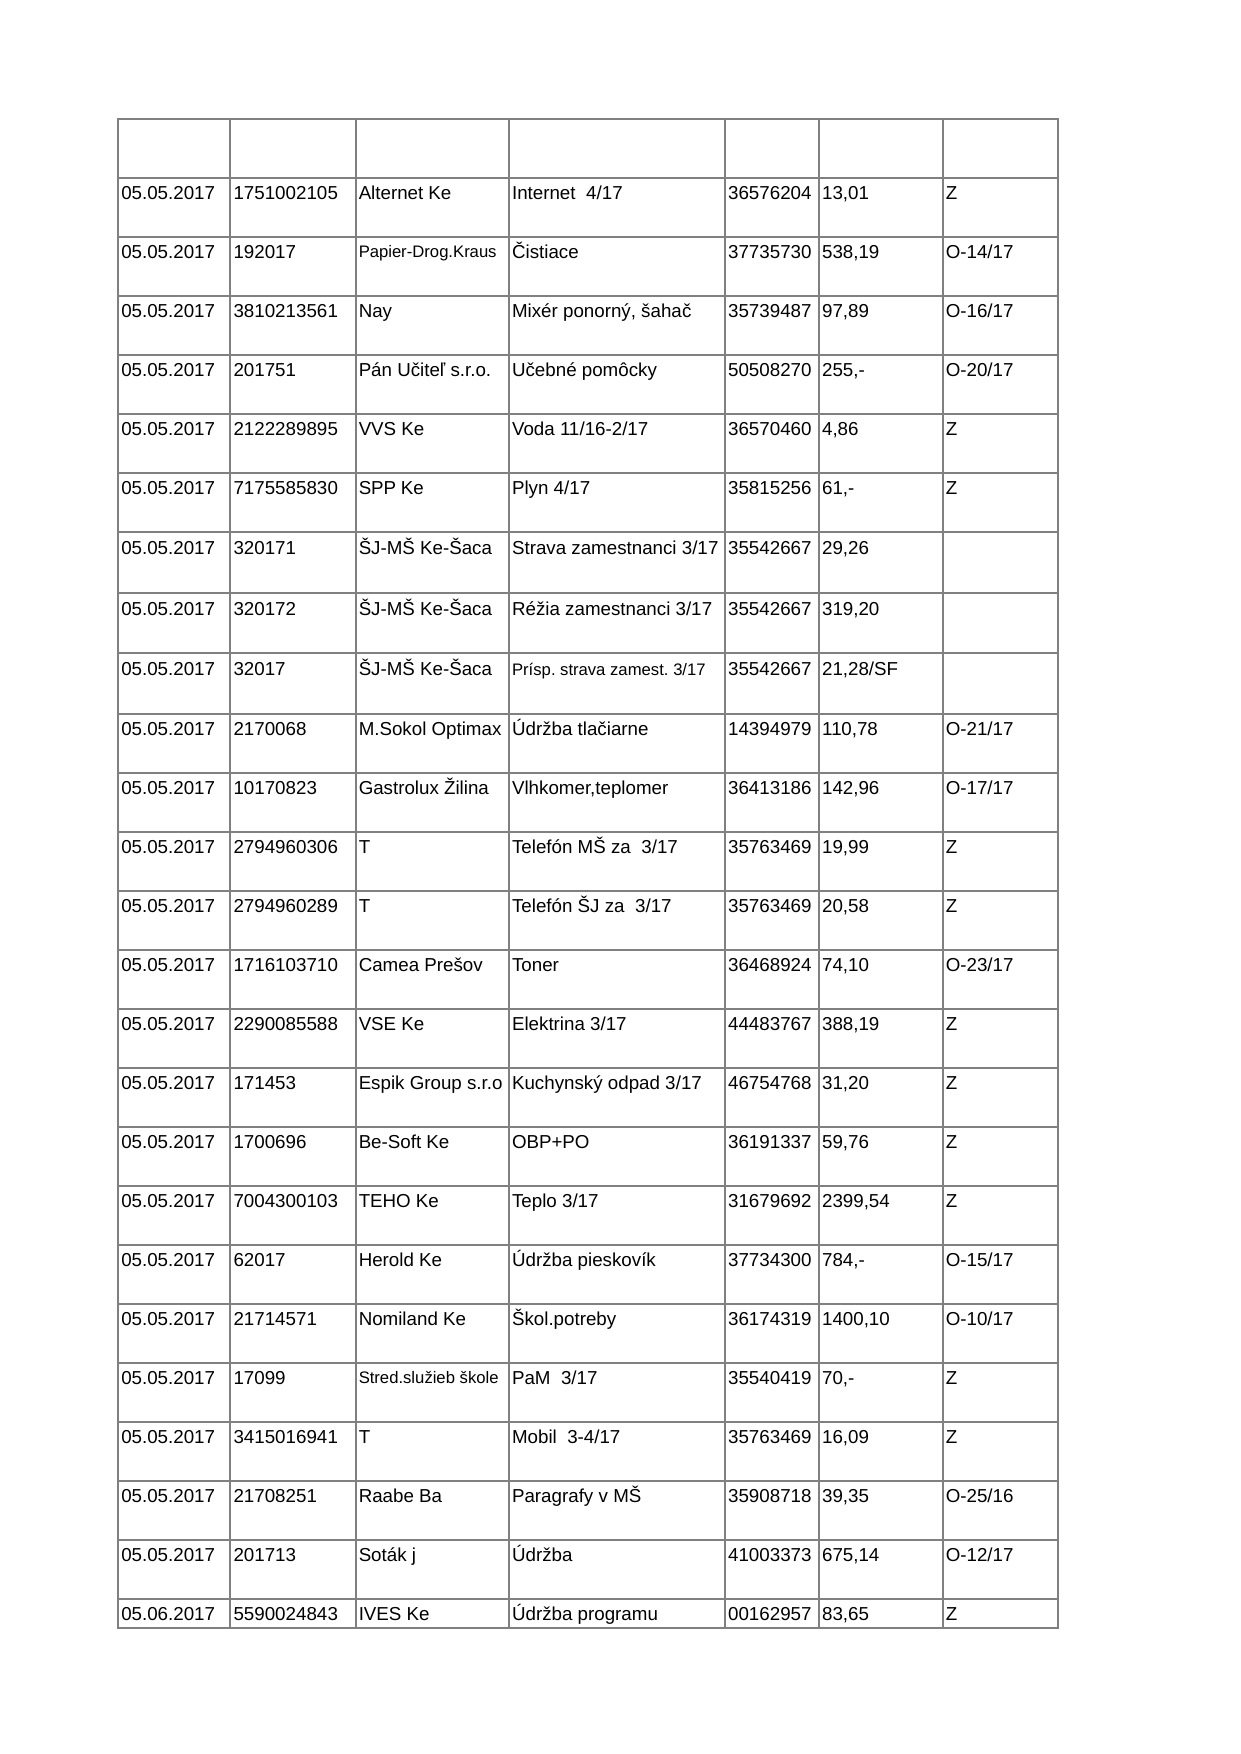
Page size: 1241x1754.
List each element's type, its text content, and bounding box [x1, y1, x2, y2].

table_cell Alternet Ke [357, 179, 508, 236]
table_cell 31679692 [726, 1187, 818, 1244]
table_cell 388,19 [820, 1010, 942, 1067]
table_cell Prísp. strava zamest. 3/17 [510, 654, 724, 713]
table_cell 05.05.2017 [119, 1246, 229, 1303]
table_cell 3810213561 [231, 297, 355, 354]
table_cell Mixér ponorný, šahač [510, 297, 724, 354]
table_cell 05.05.2017 [119, 1364, 229, 1421]
table_cell 83,65 [820, 1600, 942, 1627]
table_cell 05.05.2017 [119, 1541, 229, 1597]
table_cell Espik Group s.r.o [357, 1069, 508, 1126]
table_cell ŠJ-MŠ Ke-Šaca [357, 654, 508, 713]
table_cell [944, 120, 1057, 177]
table_cell Telefón MŠ za 3/17 [510, 833, 724, 890]
table_cell 05.05.2017 [119, 533, 229, 592]
table_cell 35763469 [726, 1423, 818, 1479]
table_cell Raabe Ba [357, 1482, 508, 1538]
table_cell Teplo 3/17 [510, 1187, 724, 1244]
table_cell Z [944, 892, 1057, 949]
table_cell Z [944, 1187, 1057, 1244]
table_cell SPP Ke [357, 474, 508, 531]
table_cell 2170068 [231, 715, 355, 772]
table_cell Voda 11/16-2/17 [510, 415, 724, 472]
table_cell 35542667 [726, 654, 818, 713]
table_cell 16,09 [820, 1423, 942, 1479]
table_cell [510, 120, 724, 177]
table_cell T [357, 892, 508, 949]
table_cell 36191337 [726, 1128, 818, 1185]
table_cell 20,58 [820, 892, 942, 949]
table_cell 05.05.2017 [119, 1187, 229, 1244]
table_cell Gastrolux Žilina [357, 774, 508, 831]
table_cell Herold Ke [357, 1246, 508, 1303]
table_cell 05.05.2017 [119, 1423, 229, 1479]
table_cell 2399,54 [820, 1187, 942, 1244]
table_cell Z [944, 833, 1057, 890]
table_cell T [357, 1423, 508, 1479]
table_cell 7004300103 [231, 1187, 355, 1244]
table_cell [820, 120, 942, 177]
table_cell VSE Ke [357, 1010, 508, 1067]
table_cell 17099 [231, 1364, 355, 1421]
table_cell O-16/17 [944, 297, 1057, 354]
table_cell Be-Soft Ke [357, 1128, 508, 1185]
table_cell O-25/16 [944, 1482, 1057, 1538]
table_cell Vlhkomer,teplomer [510, 774, 724, 831]
table_cell 37734300 [726, 1246, 818, 1303]
table_cell 2122289895 [231, 415, 355, 472]
table_cell M.Sokol Optimax [357, 715, 508, 772]
table_cell 201751 [231, 356, 355, 413]
table_cell 35542667 [726, 594, 818, 652]
table_cell 171453 [231, 1069, 355, 1126]
table_cell 70,- [820, 1364, 942, 1421]
table_cell 05.05.2017 [119, 474, 229, 531]
table_cell Údržba [510, 1541, 724, 1597]
table_cell VVS Ke [357, 415, 508, 472]
table_cell PaM 3/17 [510, 1364, 724, 1421]
table_cell 1400,10 [820, 1305, 942, 1362]
table_cell Telefón ŠJ za 3/17 [510, 892, 724, 949]
table_cell 35739487 [726, 297, 818, 354]
table_cell 21708251 [231, 1482, 355, 1538]
table_cell 05.05.2017 [119, 951, 229, 1008]
table_cell 10170823 [231, 774, 355, 831]
table_cell 35763469 [726, 833, 818, 890]
table_cell 31,20 [820, 1069, 942, 1126]
table_cell Čistiace [510, 238, 724, 295]
table_cell Z [944, 179, 1057, 236]
table_cell Z [944, 1010, 1057, 1067]
table_cell Réžia zamestnanci 3/17 [510, 594, 724, 652]
table_cell 2794960289 [231, 892, 355, 949]
table_cell 46754768 [726, 1069, 818, 1126]
table_cell 05.05.2017 [119, 1069, 229, 1126]
table_cell OBP+PO [510, 1128, 724, 1185]
table_cell 35540419 [726, 1364, 818, 1421]
table_cell 62017 [231, 1246, 355, 1303]
table_cell O-21/17 [944, 715, 1057, 772]
table_cell 05.05.2017 [119, 715, 229, 772]
table_cell Toner [510, 951, 724, 1008]
table_cell 05.05.2017 [119, 594, 229, 652]
table_cell [944, 594, 1057, 652]
table_cell T [357, 833, 508, 890]
table_cell 05.05.2017 [119, 356, 229, 413]
table_cell 1716103710 [231, 951, 355, 1008]
table_cell 39,35 [820, 1482, 942, 1538]
table_cell 2290085588 [231, 1010, 355, 1067]
table_cell 05.05.2017 [119, 415, 229, 472]
table_cell Z [944, 1364, 1057, 1421]
table_cell 05.05.2017 [119, 1010, 229, 1067]
table_cell 255,- [820, 356, 942, 413]
table_cell 05.06.2017 [119, 1600, 229, 1627]
table_cell ŠJ-MŠ Ke-Šaca [357, 533, 508, 592]
table_cell Pán Učiteľ s.r.o. [357, 356, 508, 413]
table_cell 05.05.2017 [119, 833, 229, 890]
table_cell Paragrafy v MŠ [510, 1482, 724, 1538]
table_cell 61,- [820, 474, 942, 531]
table_cell 36174319 [726, 1305, 818, 1362]
table_cell O-15/17 [944, 1246, 1057, 1303]
table_cell 4,86 [820, 415, 942, 472]
table_cell 319,20 [820, 594, 942, 652]
table_cell Údržba pieskovík [510, 1246, 724, 1303]
table_cell 05.05.2017 [119, 1305, 229, 1362]
table_cell IVES Ke [357, 1600, 508, 1627]
table_cell Údržba programu [510, 1600, 724, 1627]
table_cell 13,01 [820, 179, 942, 236]
table_cell Nomiland Ke [357, 1305, 508, 1362]
table_cell Z [944, 474, 1057, 531]
table_cell [726, 120, 818, 177]
table_cell TEHO Ke [357, 1187, 508, 1244]
table_cell 36413186 [726, 774, 818, 831]
table_cell [119, 120, 229, 177]
table_cell Učebné pomôcky [510, 356, 724, 413]
table_cell Kuchynský odpad 3/17 [510, 1069, 724, 1126]
table_cell O-12/17 [944, 1541, 1057, 1597]
table_cell 35763469 [726, 892, 818, 949]
table_cell Papier-Drog.Kraus [357, 238, 508, 295]
table_cell Mobil 3-4/17 [510, 1423, 724, 1479]
table_cell 37735730 [726, 238, 818, 295]
table_cell 05.05.2017 [119, 1128, 229, 1185]
table_cell 320171 [231, 533, 355, 592]
table_cell 1751002105 [231, 179, 355, 236]
table_cell 74,10 [820, 951, 942, 1008]
table_cell 05.05.2017 [119, 238, 229, 295]
table_cell 36570460 [726, 415, 818, 472]
table_cell Z [944, 1423, 1057, 1479]
table_cell 35815256 [726, 474, 818, 531]
table_cell Údržba tlačiarne [510, 715, 724, 772]
table_cell 05.05.2017 [119, 774, 229, 831]
table_cell Strava zamestnanci 3/17 [510, 533, 724, 592]
table_cell 675,14 [820, 1541, 942, 1597]
table_cell 32017 [231, 654, 355, 713]
table_cell O-23/17 [944, 951, 1057, 1008]
table_cell O-10/17 [944, 1305, 1057, 1362]
table_cell Soták j [357, 1541, 508, 1597]
table_cell 7175585830 [231, 474, 355, 531]
table_cell 36468924 [726, 951, 818, 1008]
table_cell 3415016941 [231, 1423, 355, 1479]
table_cell 29,26 [820, 533, 942, 592]
table_cell 5590024843 [231, 1600, 355, 1627]
table_cell 35908718 [726, 1482, 818, 1538]
table_cell Internet 4/17 [510, 179, 724, 236]
table_cell 19,99 [820, 833, 942, 890]
table_cell 14394979 [726, 715, 818, 772]
table_cell 784,- [820, 1246, 942, 1303]
table_cell 36576204 [726, 179, 818, 236]
table_cell Plyn 4/17 [510, 474, 724, 531]
table_cell Camea Prešov [357, 951, 508, 1008]
table_cell 05.05.2017 [119, 892, 229, 949]
table_cell Z [944, 1128, 1057, 1185]
table_cell 41003373 [726, 1541, 818, 1597]
table_cell ŠJ-MŠ Ke-Šaca [357, 594, 508, 652]
table_cell 44483767 [726, 1010, 818, 1067]
table_cell [944, 654, 1057, 713]
table_cell 35542667 [726, 533, 818, 592]
table_cell 05.05.2017 [119, 654, 229, 713]
table_cell Stred.služieb škole [357, 1364, 508, 1421]
table_cell Elektrina 3/17 [510, 1010, 724, 1067]
table_cell 201713 [231, 1541, 355, 1597]
table_cell [944, 533, 1057, 592]
table_cell O-14/17 [944, 238, 1057, 295]
table_cell 00162957 [726, 1600, 818, 1627]
table_cell 05.05.2017 [119, 1482, 229, 1538]
table_cell Z [944, 415, 1057, 472]
table_cell 50508270 [726, 356, 818, 413]
table_cell 05.05.2017 [119, 179, 229, 236]
table_cell 2794960306 [231, 833, 355, 890]
table_cell 21714571 [231, 1305, 355, 1362]
table_cell [357, 120, 508, 177]
table_cell 192017 [231, 238, 355, 295]
table_cell 97,89 [820, 297, 942, 354]
table_cell 21,28/SF [820, 654, 942, 713]
table_cell 538,19 [820, 238, 942, 295]
table_cell 59,76 [820, 1128, 942, 1185]
table_cell 142,96 [820, 774, 942, 831]
table_cell Nay [357, 297, 508, 354]
table_cell O-17/17 [944, 774, 1057, 831]
table_cell Z [944, 1600, 1057, 1627]
table_cell [231, 120, 355, 177]
table_cell 05.05.2017 [119, 297, 229, 354]
table_cell O-20/17 [944, 356, 1057, 413]
table_cell 110,78 [820, 715, 942, 772]
table_cell Škol.potreby [510, 1305, 724, 1362]
table_cell 1700696 [231, 1128, 355, 1185]
table_cell Z [944, 1069, 1057, 1126]
table_cell 320172 [231, 594, 355, 652]
